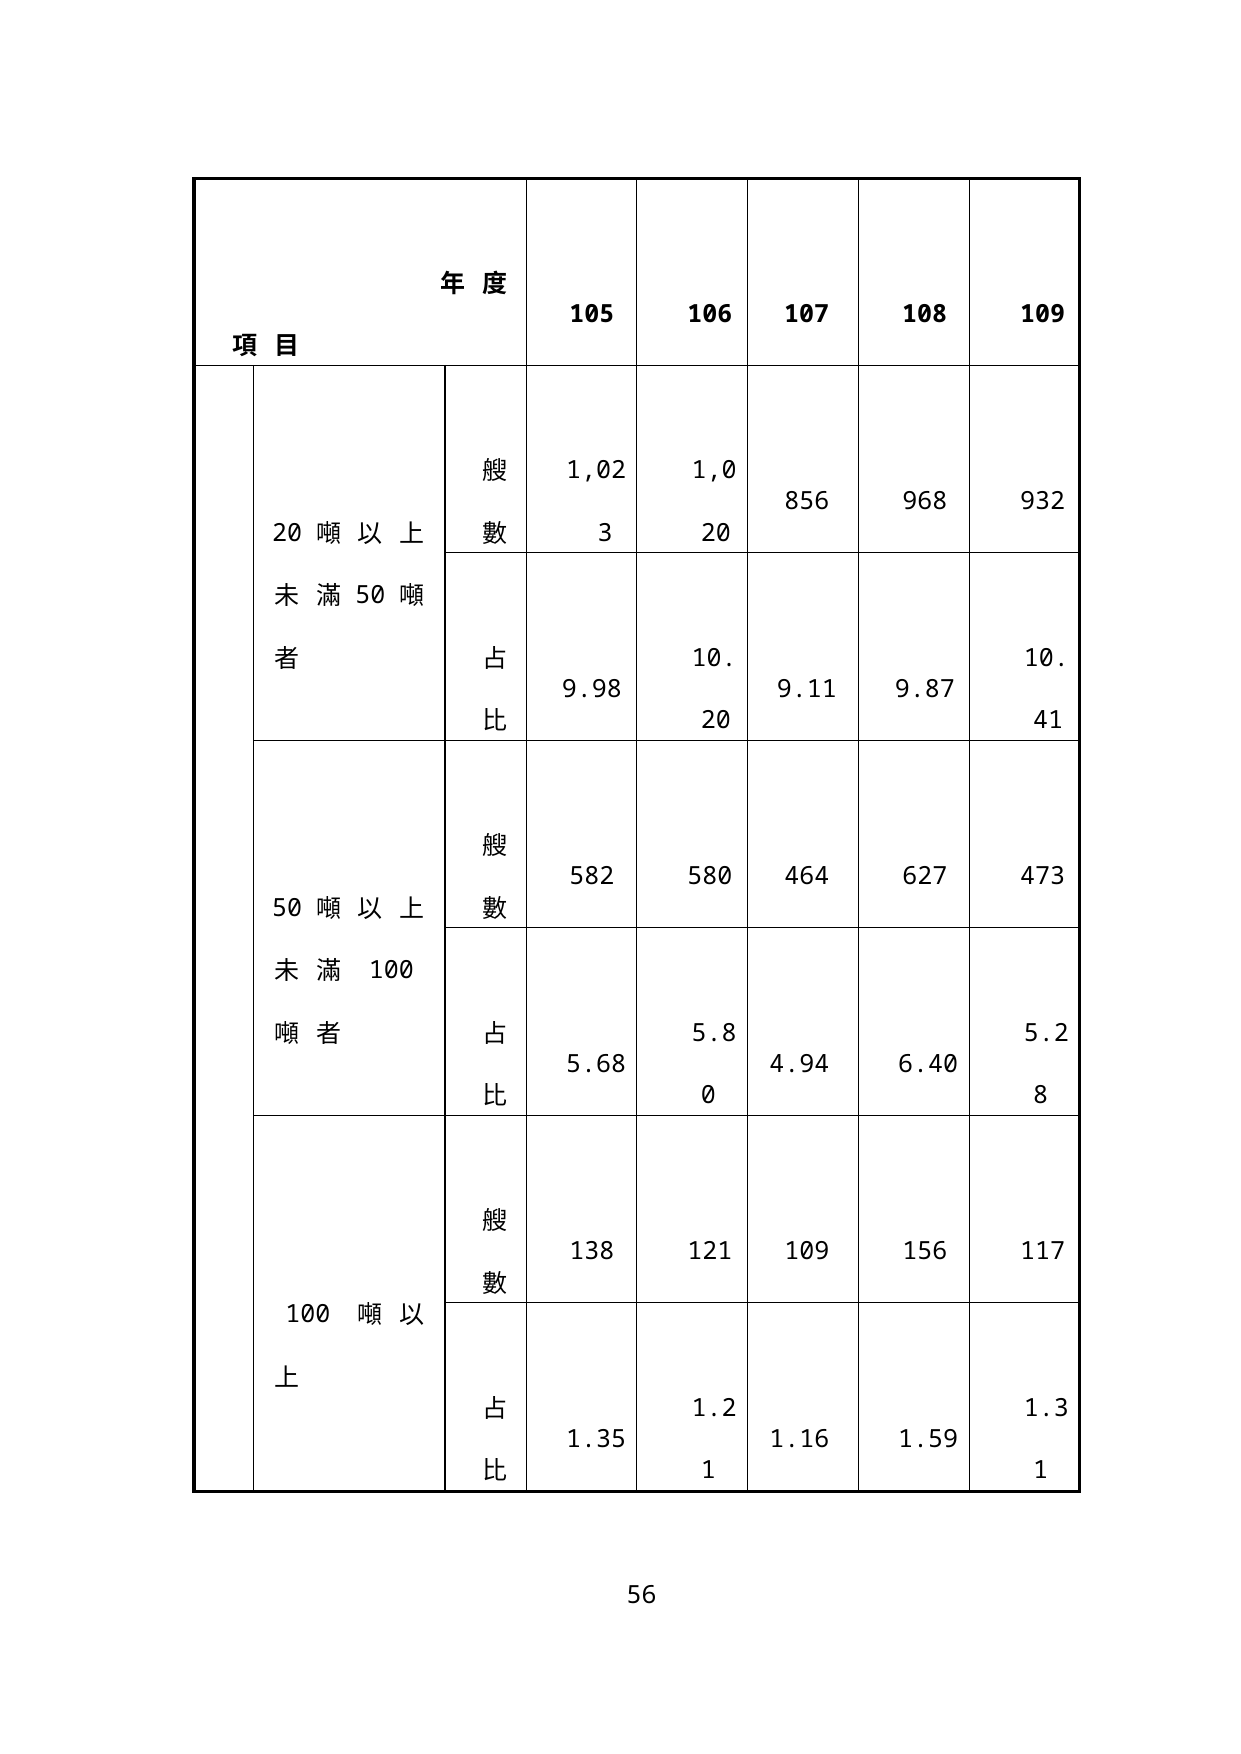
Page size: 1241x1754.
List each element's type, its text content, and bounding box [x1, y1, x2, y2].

table_cell 121 [637, 1116, 747, 1302]
table_cell 932 [970, 366, 1078, 552]
table_cell 100噸以上 [254, 1116, 444, 1490]
table_cell 9.98 [527, 553, 636, 740]
table_cell 968 [859, 366, 969, 552]
table_header 年度 項目 [196, 180, 526, 365]
table_header 105 [527, 180, 636, 365]
table_cell 漁船(3) [196, 366, 253, 1490]
table_cell 5.28 [970, 928, 1078, 1115]
table_cell 10.20 [637, 553, 747, 740]
table_cell 5.68 [527, 928, 636, 1115]
table_cell 473 [970, 741, 1078, 927]
table_cell 138 [527, 1116, 636, 1302]
table_cell 9.11 [748, 553, 858, 740]
table_cell 占比 [446, 1303, 526, 1490]
table_header 107 [748, 180, 858, 365]
table_cell 627 [859, 741, 969, 927]
table_cell 占比 [446, 928, 526, 1115]
table_cell 856 [748, 366, 858, 552]
table_cell 艘數 [446, 741, 526, 927]
table_cell 117 [970, 1116, 1078, 1302]
table_cell 5.80 [637, 928, 747, 1115]
table_header 108 [859, 180, 969, 365]
table_header 109 [970, 180, 1078, 365]
table_cell 1.21 [637, 1303, 747, 1490]
table_cell 50噸以上未滿100噸者 [254, 741, 444, 1115]
table_cell 1.59 [859, 1303, 969, 1490]
table_cell 4.94 [748, 928, 858, 1115]
table_cell 1.31 [970, 1303, 1078, 1490]
table_cell 6.40 [859, 928, 969, 1115]
table_cell 9.87 [859, 553, 969, 740]
table_cell 1,023 [527, 366, 636, 552]
table_cell 10.41 [970, 553, 1078, 740]
table_cell 1.35 [527, 1303, 636, 1490]
table_cell 占比 [446, 553, 526, 740]
table_cell 156 [859, 1116, 969, 1302]
table_cell 464 [748, 741, 858, 927]
table_cell 艘數 [446, 1116, 526, 1302]
table_header 106 [637, 180, 747, 365]
table_cell 582 [527, 741, 636, 927]
table_cell 580 [637, 741, 747, 927]
table_cell 1.16 [748, 1303, 858, 1490]
table_cell 艘數 [446, 366, 526, 552]
table_cell 1,020 [637, 366, 747, 552]
table_cell 109 [748, 1116, 858, 1302]
table_cell 20噸以上未滿50噸者 [254, 366, 444, 740]
